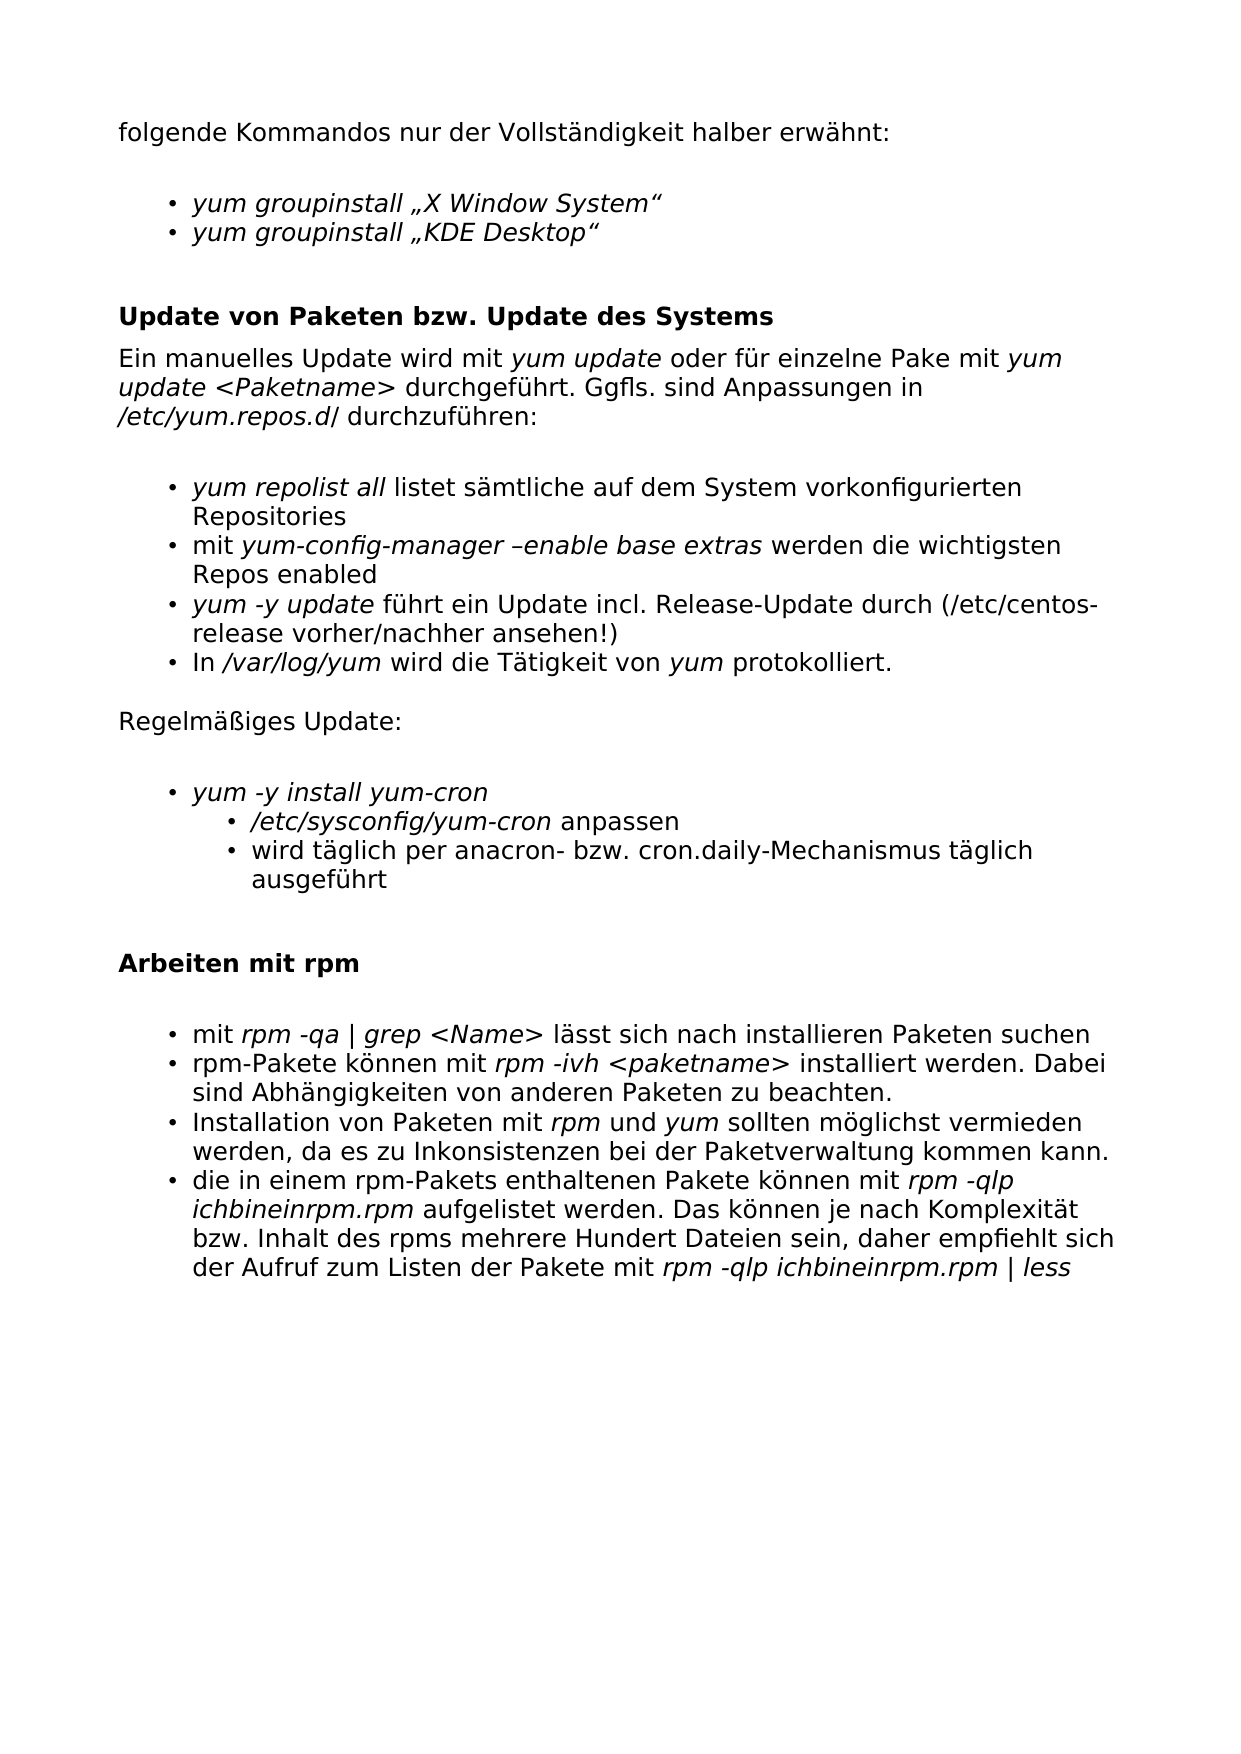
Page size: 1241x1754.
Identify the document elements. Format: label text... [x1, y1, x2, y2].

subtitle Update von Paketen bzw. Update des Systems [118, 302, 1122, 331]
list yum groupinstall „X Window System“ [177, 189, 1122, 218]
text Regelmäßiges Update: [118, 707, 1122, 736]
list wird täglich per anacron- bzw. cron.daily-Mechanismus täglich ausgeführt [236, 836, 1122, 895]
text Ein manuelles Update wird mit yum update oder für einzelne Pake mit yum update <Paketname> durchgeführt. Ggfls. sind Anpassungen in /etc/yum.repos.d/ durchzuführen: [118, 344, 1122, 431]
list In /var/log/yum wird die Tätigkeit von yum protokolliert. [177, 648, 1122, 677]
subtitle Arbeiten mit rpm [118, 949, 1122, 978]
text folgende Kommandos nur der Vollständigkeit halber erwähnt: [118, 118, 1122, 147]
list yum -y install yum-cron [177, 778, 1122, 807]
list yum repolist all listet sämtliche auf dem System vorkonfigurierten Repositories [177, 473, 1122, 532]
list die in einem rpm-Pakets enthaltenen Pakete können mit rpm -qlp ichbineinrpm.rpm aufgelistet werden. Das können je nach Komplexität bzw. Inhalt des rpms mehrere Hundert Dateien sein, daher empfiehlt sich der Aufruf zum Listen der Pakete mit rpm -qlp ichbineinrpm.rpm | less [177, 1166, 1122, 1283]
list /etc/sysconfig/yum-cron anpassen [236, 807, 1122, 836]
list mit yum-config-manager –enable base extras werden die wichtigsten Repos enabled [177, 532, 1122, 590]
list rpm-Pakete können mit rpm -ivh <paketname> installiert werden. Dabei sind Abhängigkeiten von anderen Paketen zu beachten. [177, 1049, 1122, 1108]
list yum -y update führt ein Update incl. Release-Update durch (/etc/centos-release vorher/nachher ansehen!) [177, 590, 1122, 648]
list Installation von Paketen mit rpm und yum sollten möglichst vermieden werden, da es zu Inkonsistenzen bei der Paketverwaltung kommen kann. [177, 1108, 1122, 1166]
list mit rpm -qa | grep <Name> lässt sich nach installieren Paketen suchen [177, 1020, 1122, 1049]
list yum groupinstall „KDE Desktop“ [177, 218, 1122, 248]
